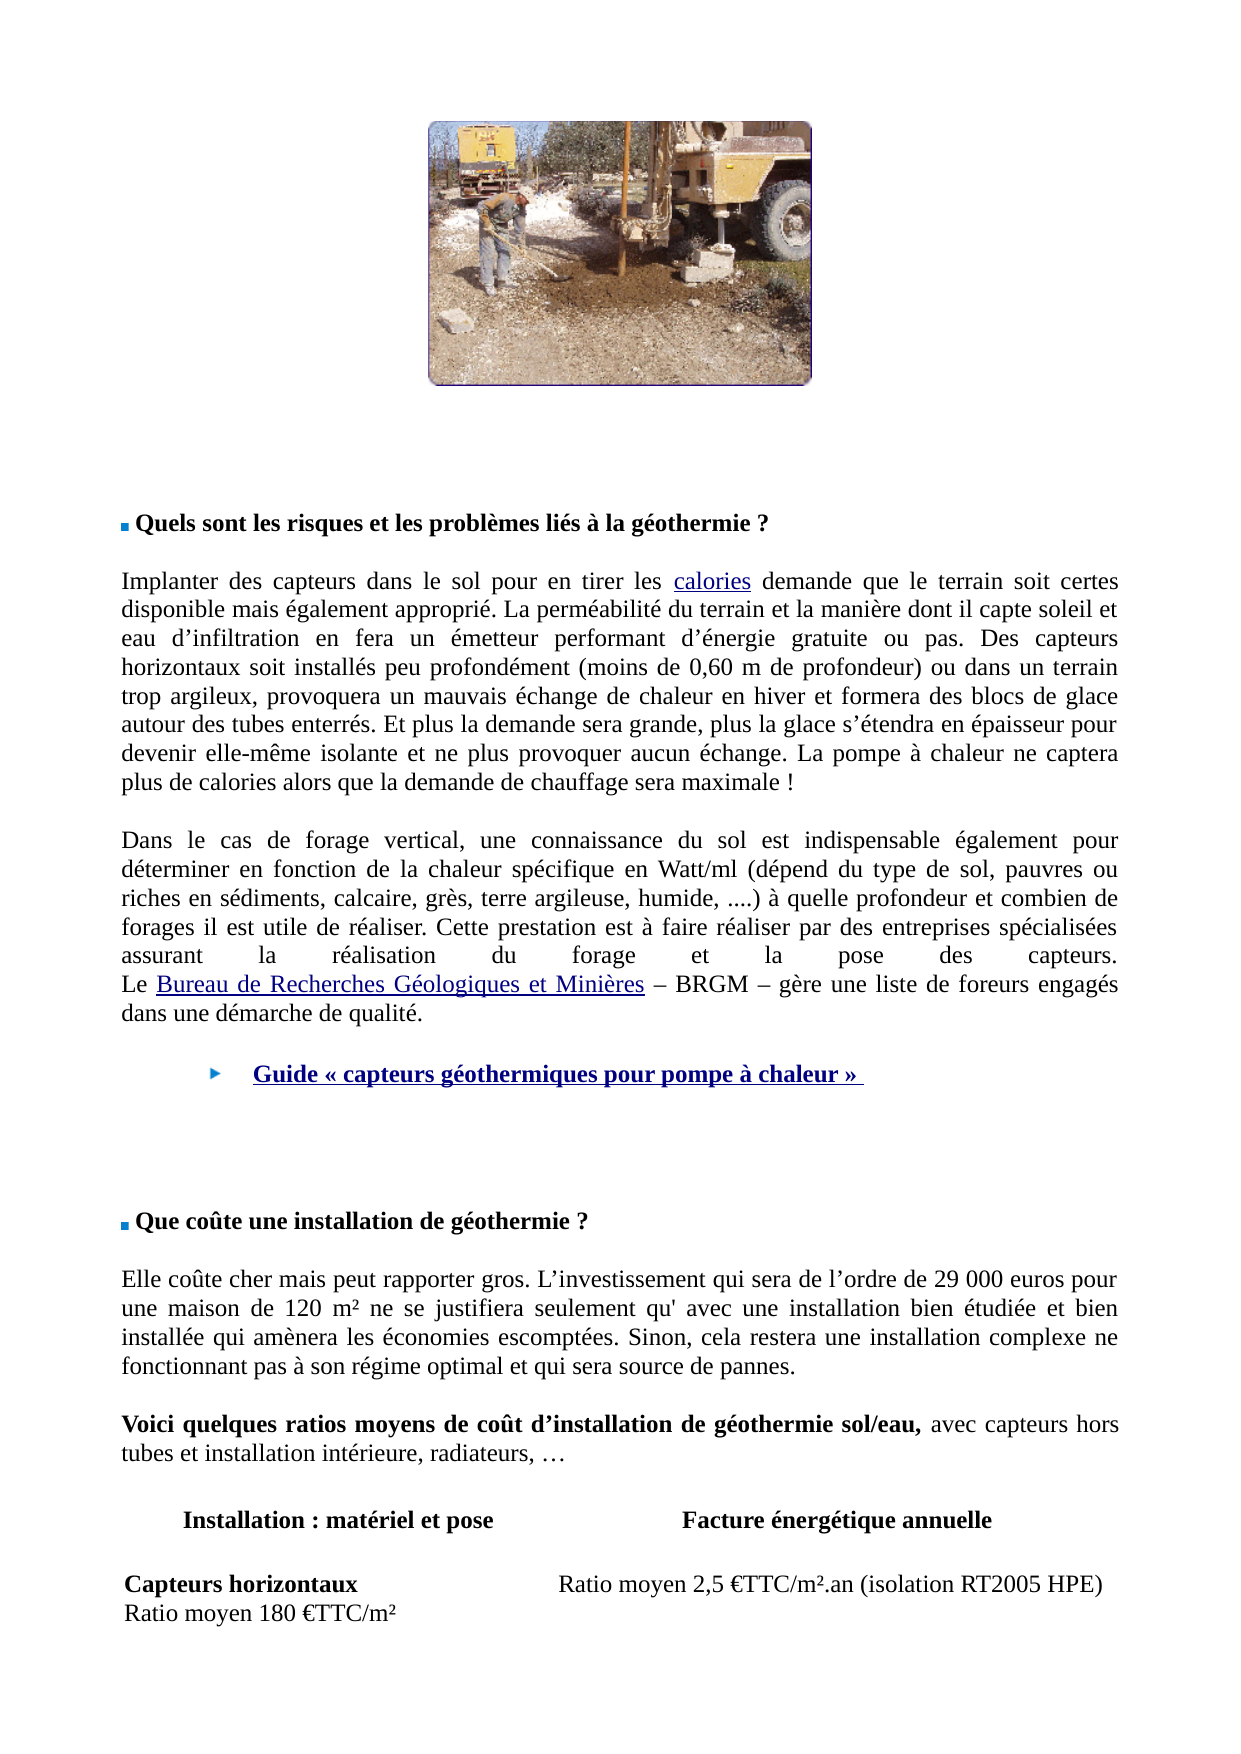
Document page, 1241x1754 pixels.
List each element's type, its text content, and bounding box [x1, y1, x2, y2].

table_cell [118, 118, 1122, 505]
picture [121, 1222, 129, 1230]
table_cell Quels sont les risques et les problèmes liés à la géothermie ? Implanter des capteurs dans le sol pour en tirer les calories demande que le terrain soit certes disponible mais également approprié. La perméabilité du terrain et la manière dont il capte soleil et eau d’infiltration en fera un émetteur performant d’énergie gratuite ou pas. Des capteurs horizontaux soit installés peu profondément (moins de 0,60 m de profondeur) ou dans un terrain trop argileux, provoquera un mauvais échange de chaleur en hiver et formera des blocs de glace autour des tubes enterrés. Et plus la demande sera grande, plus la glace s’étendra en épaisseur pour devenir elle-même isolante et ne plus provoquer aucun échange. La pompe à chaleur ne captera plus de calories alors que la demande de chauffage sera maximale ! Dans le cas de forage vertical, une connaissance du sol est indispensable également pour déterminer en fonction de la chaleur spécifique en Watt/ml (dépend du type de sol, pauvres ou riches en sédiments, calcaire, grès, terre argileuse, humide, ....) à quelle profondeur et combien de forages il est utile de réaliser. Cette prestation est à faire réaliser par des entreprises spécialisées assurant la réalisation du forage et la pose des capteurs. Le Bureau de Recherches Géologiques et Minières – BRGM – gère une liste de foreurs engagés dans une démarche de qualité. Que coûte une installation de géothermie ? Elle coûte cher mais peut rapporter gros. L’investissement qui sera de l’ordre de 29 000 euros pour une maison de 120 m² ne se justifiera seulement qu' avec une installation bien étudiée et bien installée qui amènera les économies escomptées. Sinon, cela restera une installation complexe ne fonctionnant pas à son régime optimal et qui sera source de pannes. Voici quelques ratios moyens de coût d’installation de géothermie sol/eau, avec capteurs hors tubes et installation intérieure, radiateurs, … [118, 505, 1122, 1499]
table_header Guide « capteurs géothermiques pour pompe à chaleur » [250, 1056, 1119, 1091]
table_header Facture énergétique annuelle [555, 1502, 1119, 1566]
picture [207, 1065, 223, 1081]
table_cell [118, 1499, 1122, 1632]
table_header [205, 1056, 250, 1091]
table_header Installation : matériel et pose [121, 1502, 555, 1566]
table_header [121, 1056, 205, 1091]
table_cell Ratio moyen 2,5 €TTC/m².an (isolation RT2005 HPE) [555, 1566, 1119, 1629]
picture [121, 523, 129, 531]
table_cell Capteurs horizontaux Ratio moyen 180 €TTC/m² [121, 1566, 555, 1629]
picture [428, 121, 812, 386]
